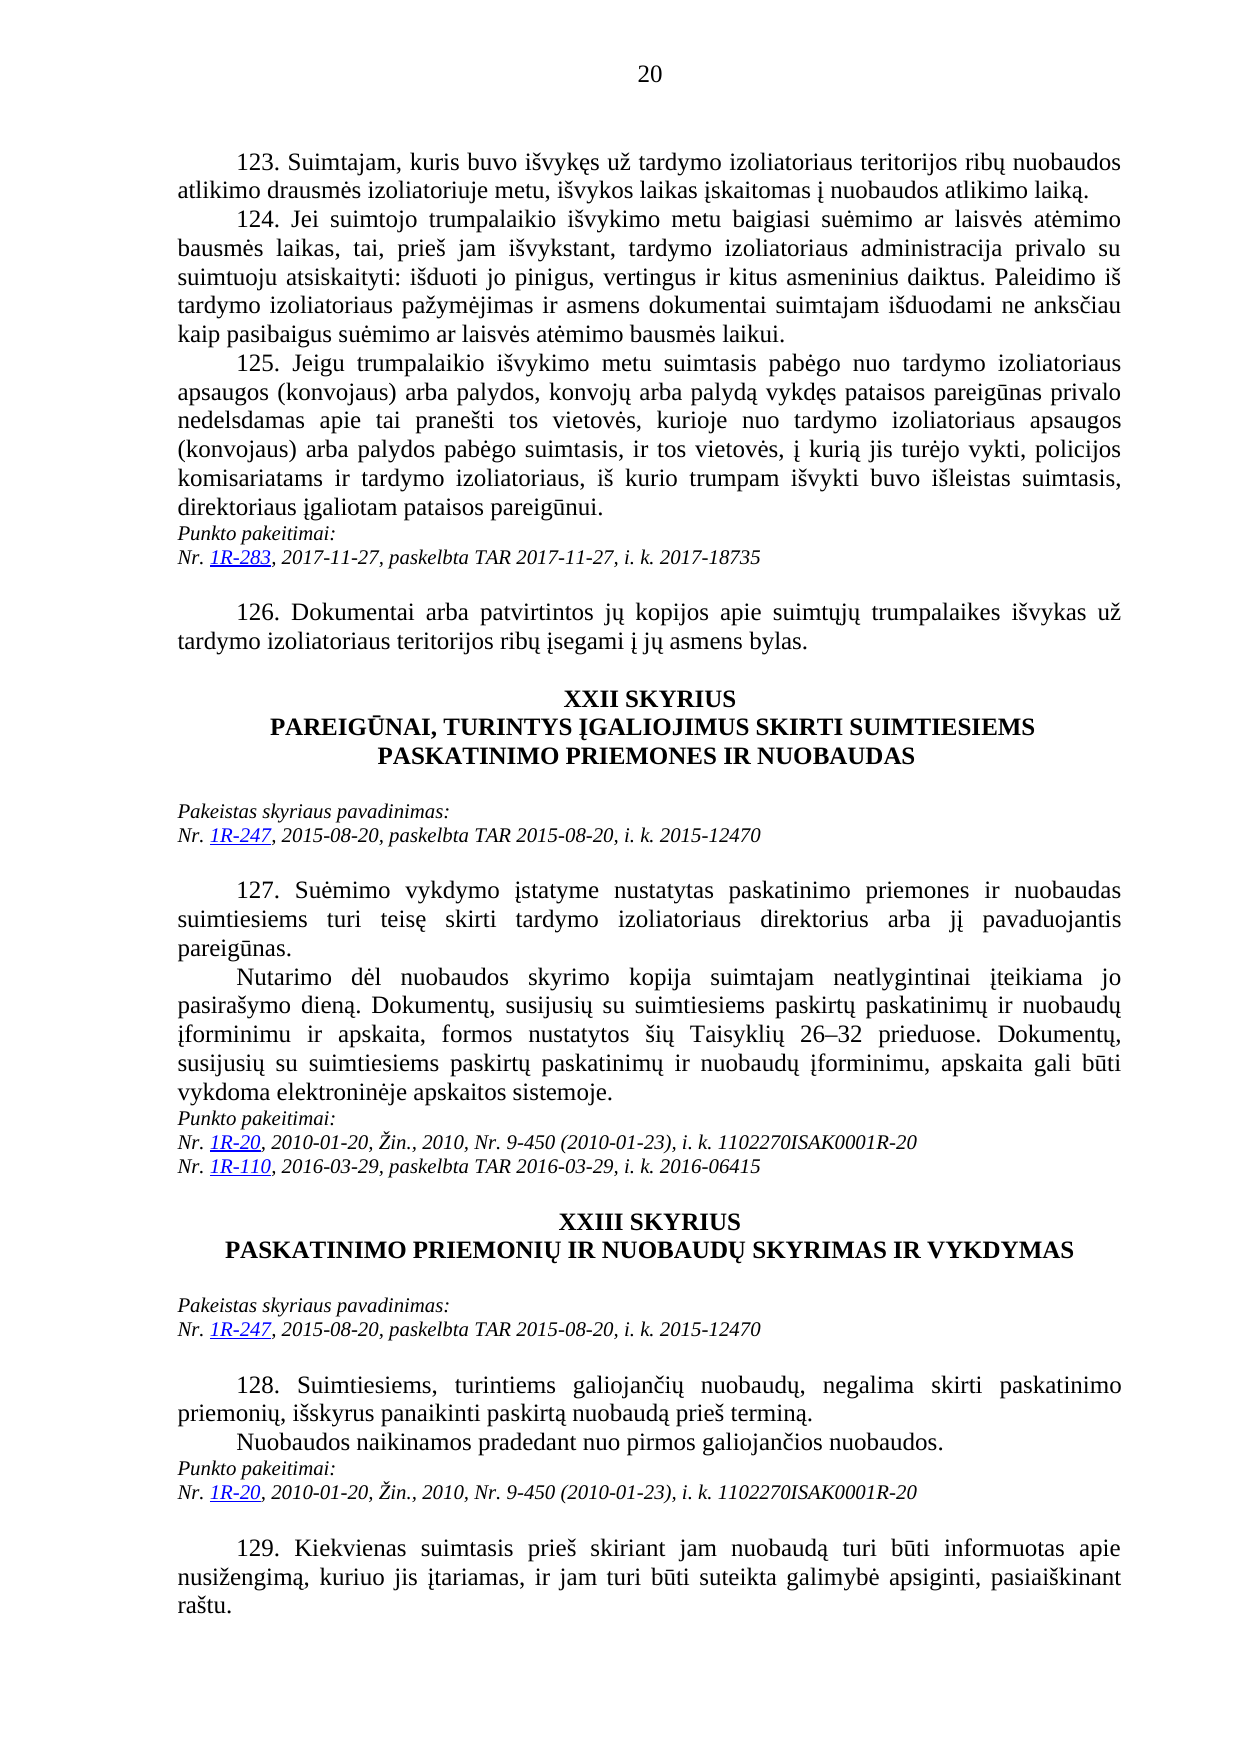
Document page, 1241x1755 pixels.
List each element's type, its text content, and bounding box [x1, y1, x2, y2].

text Nutarimo dėl nuobaudos skyrimo kopija suimtajam neatlygintinai įteikiama jo pasirašymo dieną. Dokumentų, susijusių su suimtiesiems paskirtų paskatinimų ir nuobaudų įforminimu ir apskaita, formos nustatytos šių Taisyklių 26–32 prieduose. Dokumentų, susijusių su suimtiesiems paskirtų paskatinimų ir nuobaudų įforminimu, apskaita gali būti vykdoma elektroninėje apskaitos sistemoje. [177, 962, 1122, 1106]
text Pakeistas skyriaus pavadinimas: [177, 1293, 1122, 1317]
text 127. Suėmimo vykdymo įstatyme nustatytas paskatinimo priemones ir nuobaudas suimtiesiems turi teisę skirti tardymo izoliatoriaus direktorius arba jį pavaduojantis pareigūnas. [177, 876, 1122, 962]
text PAREIGŪNAI, TURINTYS ĮGALIOJIMUS SKIRTI SUIMTIESIEMS PASKATINIMO PRIEMONES IR NUOBAUDAS [177, 712, 1122, 770]
text Punkto pakeitimai: [177, 1106, 1122, 1130]
text 128. Suimtiesiems, turintiems galiojančių nuobaudų, negalima skirti paskatinimo priemonių, išskyrus panaikinti paskirtą nuobaudą prieš terminą. [177, 1370, 1122, 1427]
text 129. Kiekvienas suimtasis prieš skiriant jam nuobaudą turi būti informuotas apie nusižengimą, kuriuo jis įtariamas, ir jam turi būti suteikta galimybė apsiginti, pasiaiškinant raštu. [177, 1533, 1122, 1619]
text 123. Suimtajam, kuris buvo išvykęs už tardymo izoliatoriaus teritorijos ribų nuobaudos atlikimo drausmės izoliatoriuje metu, išvykos laikas įskaitomas į nuobaudos atlikimo laiką. [177, 147, 1122, 204]
text PASKATINIMO PRIEMONIŲ IR NUOBAUDŲ SKYRIMAS IR VYKDYMAS [177, 1235, 1122, 1264]
text Nuobaudos naikinamos pradedant nuo pirmos galiojančios nuobaudos. [177, 1427, 1122, 1456]
text Punkto pakeitimai: [177, 521, 1122, 545]
text XXIII SKYRIUS [177, 1207, 1122, 1235]
text Nr. 1R-247, 2015-08-20, paskelbta TAR 2015-08-20, i. k. 2015-12470 [177, 823, 1122, 847]
text XXII SKYRIUS [177, 684, 1122, 712]
text Pakeistas skyriaus pavadinimas: [177, 799, 1122, 823]
text Nr. 1R-110, 2016-03-29, paskelbta TAR 2016-03-29, i. k. 2016-06415 [177, 1154, 1122, 1178]
text Punkto pakeitimai: [177, 1456, 1122, 1480]
text 126. Dokumentai arba patvirtintos jų kopijos apie suimtųjų trumpalaikes išvykas už tardymo izoliatoriaus teritorijos ribų įsegami į jų asmens bylas. [177, 597, 1122, 655]
text Nr. 1R-247, 2015-08-20, paskelbta TAR 2015-08-20, i. k. 2015-12470 [177, 1317, 1122, 1341]
text 124. Jei suimtojo trumpalaikio išvykimo metu baigiasi suėmimo ar laisvės atėmimo bausmės laikas, tai, prieš jam išvykstant, tardymo izoliatoriaus administracija privalo su suimtuoju atsiskaityti: išduoti jo pinigus, vertingus ir kitus asmeninius daiktus. Paleidimo iš tardymo izoliatoriaus pažymėjimas ir asmens dokumentai suimtajam išduodami ne anksčiau kaip pasibaigus suėmimo ar laisvės atėmimo bausmės laikui. [177, 204, 1122, 348]
text 125. Jeigu trumpalaikio išvykimo metu suimtasis pabėgo nuo tardymo izoliatoriaus apsaugos (konvojaus) arba palydos, konvojų arba palydą vykdęs pataisos pareigūnas privalo nedelsdamas apie tai pranešti tos vietovės, kurioje nuo tardymo izoliatoriaus apsaugos (konvojaus) arba palydos pabėgo suimtasis, ir tos vietovės, į kurią jis turėjo vykti, policijos komisariatams ir tardymo izoliatoriaus, iš kurio trumpam išvykti buvo išleistas suimtasis, direktoriaus įgaliotam pataisos pareigūnui. [177, 348, 1122, 521]
text Nr. 1R-20, 2010-01-20, Žin., 2010, Nr. 9-450 (2010-01-23), i. k. 1102270ISAK0001R-20 [177, 1130, 1122, 1154]
text Nr. 1R-20, 2010-01-20, Žin., 2010, Nr. 9-450 (2010-01-23), i. k. 1102270ISAK0001R-20 [177, 1480, 1122, 1504]
text Nr. 1R-283, 2017-11-27, paskelbta TAR 2017-11-27, i. k. 2017-18735 [177, 545, 1122, 569]
